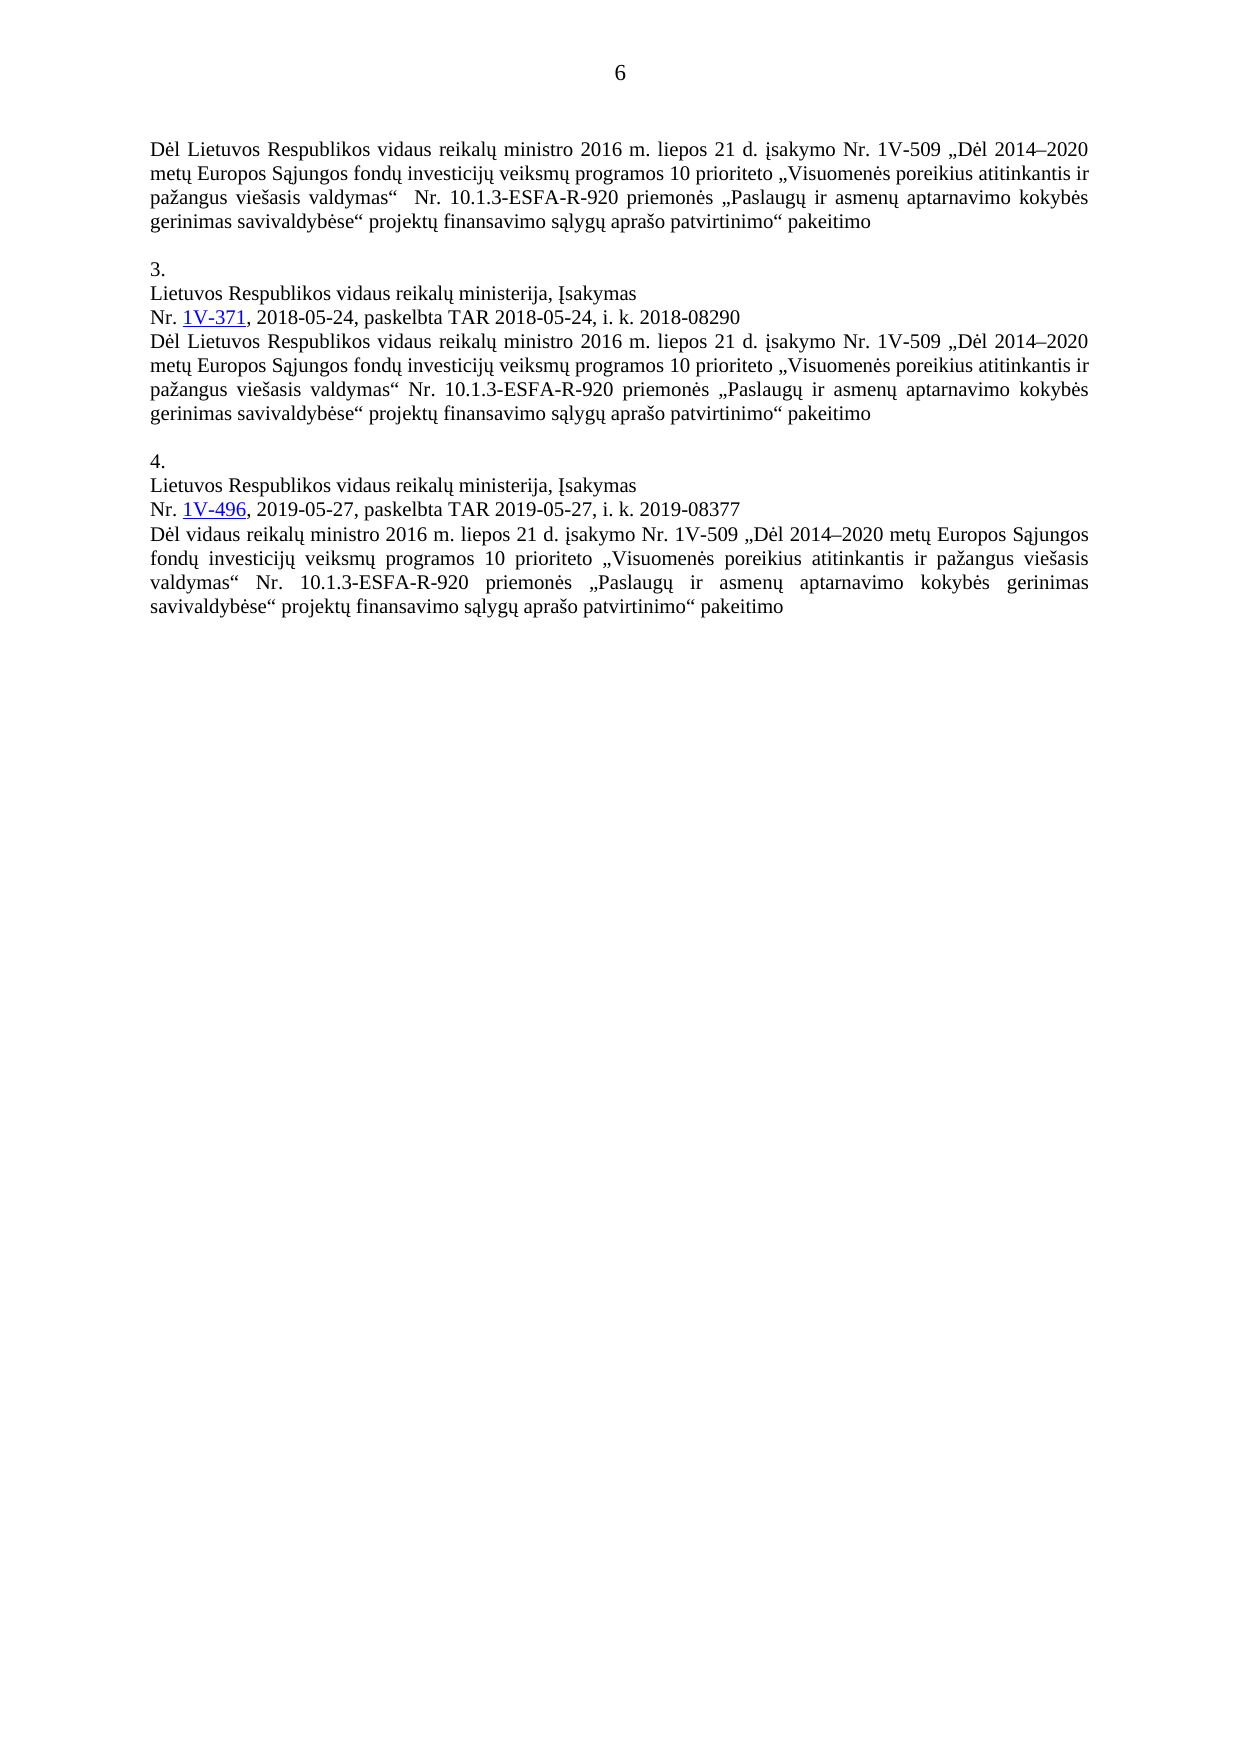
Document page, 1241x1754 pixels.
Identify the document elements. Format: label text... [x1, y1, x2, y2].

text Lietuvos Respublikos vidaus reikalų ministerija, Įsakymas [150, 473, 1090, 497]
text Dėl Lietuvos Respublikos vidaus reikalų ministro 2016 m. liepos 21 d. įsakymo Nr. 1V-509 „Dėl 2014–2020 metų Europos Sąjungos fondų investicijų veiksmų programos 10 prioriteto „Visuomenės poreikius atitinkantis ir pažangus viešasis valdymas“ Nr. 10.1.3-ESFA-R-920 priemonės „Paslaugų ir asmenų aptarnavimo kokybės gerinimas savivaldybėse“ projektų finansavimo sąlygų aprašo patvirtinimo“ pakeitimo [150, 329, 1090, 425]
text Lietuvos Respublikos vidaus reikalų ministerija, Įsakymas [150, 281, 1090, 305]
text Nr. 1V-371, 2018-05-24, paskelbta TAR 2018-05-24, i. k. 2018-08290 [150, 305, 1090, 329]
text Dėl vidaus reikalų ministro 2016 m. liepos 21 d. įsakymo Nr. 1V-509 „Dėl 2014–2020 metų Europos Sąjungos fondų investicijų veiksmų programos 10 prioriteto „Visuomenės poreikius atitinkantis ir pažangus viešasis valdymas“ Nr. 10.1.3-ESFA-R-920 priemonės „Paslaugų ir asmenų aptarnavimo kokybės gerinimas savivaldybėse“ projektų finansavimo sąlygų aprašo patvirtinimo“ pakeitimo [150, 521, 1090, 618]
text 4. [150, 449, 1090, 473]
text Nr. 1V-496, 2019-05-27, paskelbta TAR 2019-05-27, i. k. 2019-08377 [150, 497, 1090, 521]
text 3. [150, 257, 1090, 281]
text Dėl Lietuvos Respublikos vidaus reikalų ministro 2016 m. liepos 21 d. įsakymo Nr. 1V-509 „Dėl 2014–2020 metų Europos Sąjungos fondų investicijų veiksmų programos 10 prioriteto „Visuomenės poreikius atitinkantis ir pažangus viešasis valdymas“ Nr. 10.1.3-ESFA-R-920 priemonės „Paslaugų ir asmenų aptarnavimo kokybės gerinimas savivaldybėse“ projektų finansavimo sąlygų aprašo patvirtinimo“ pakeitimo [150, 136, 1090, 233]
